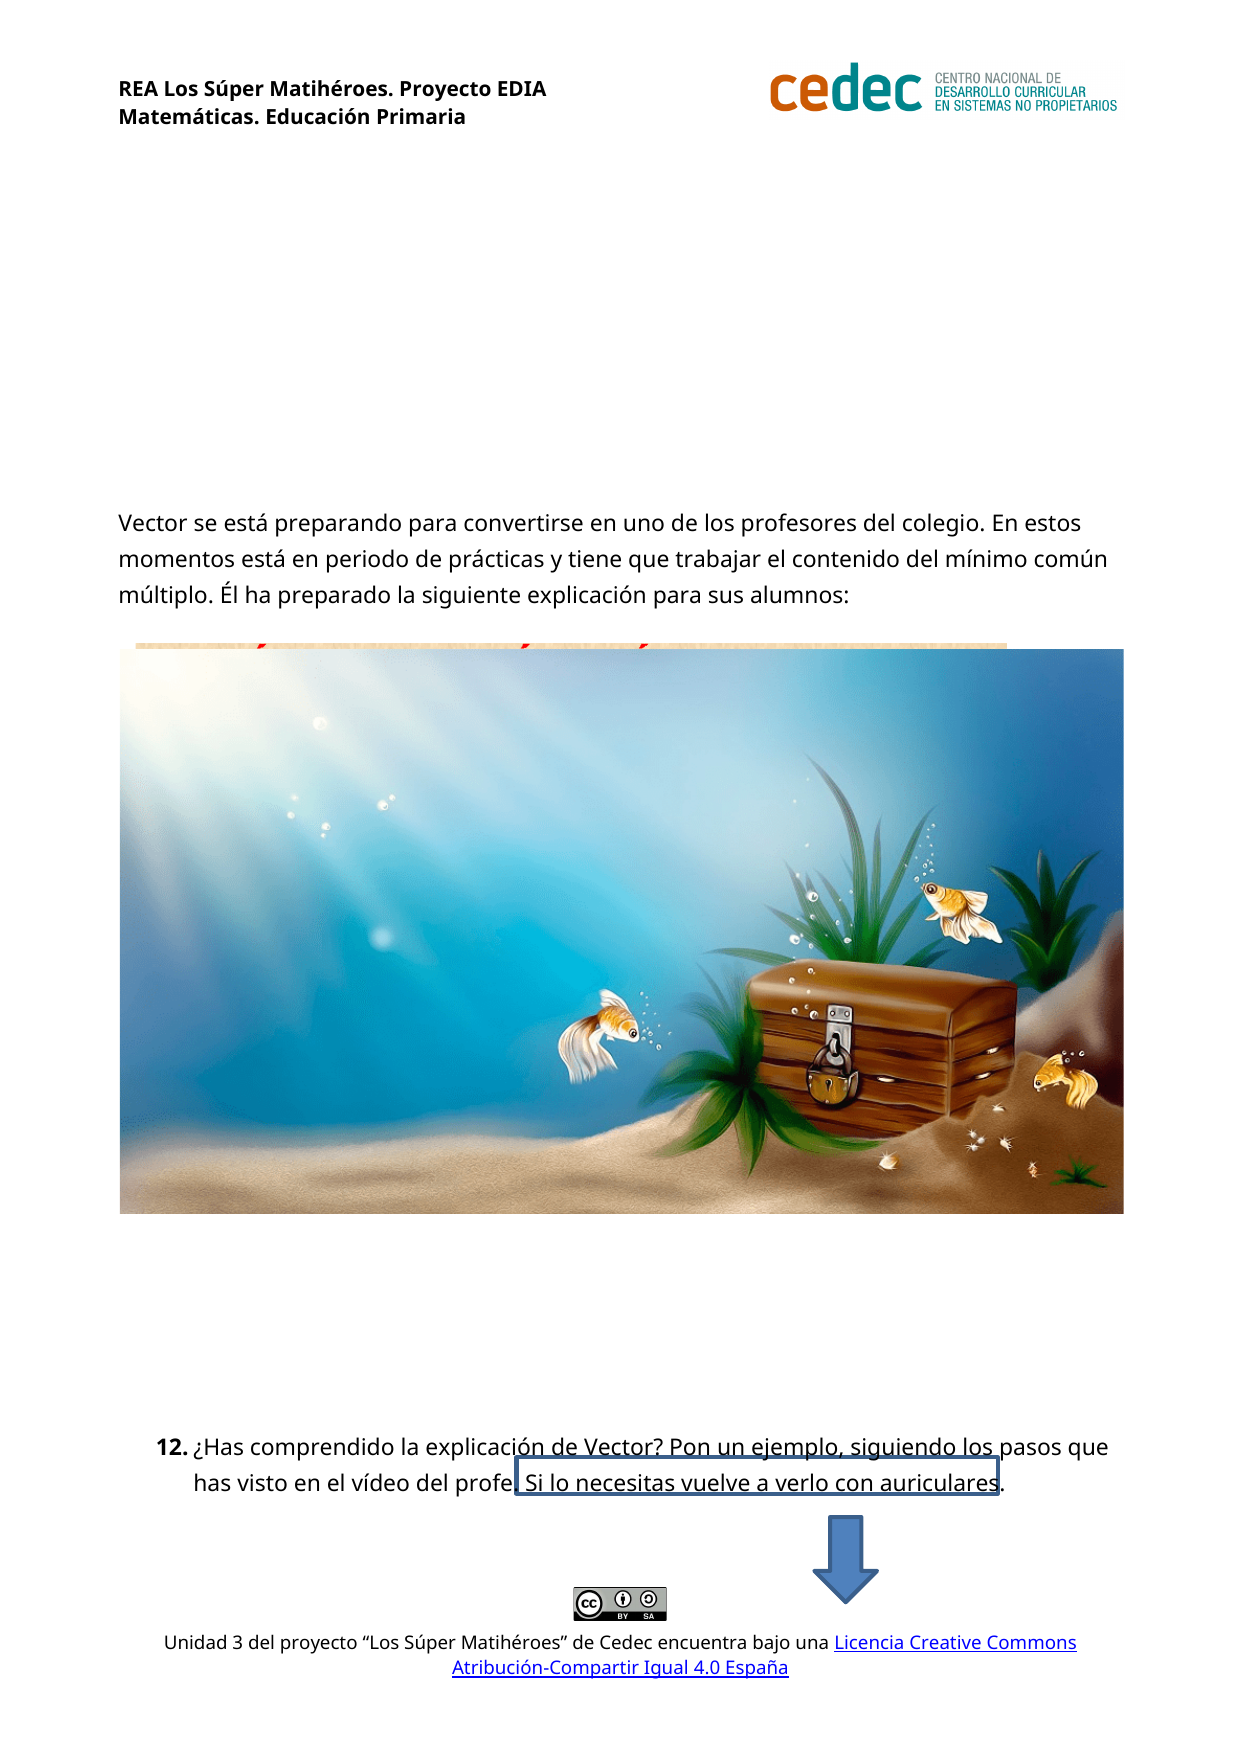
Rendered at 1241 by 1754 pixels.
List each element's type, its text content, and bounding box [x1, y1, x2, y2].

picture [768, 60, 1125, 120]
text Vector se está preparando para convertirse en uno de los profesores del colegio. En estos momentos está en periodo de prácticas y tiene que trabajar el contenido del mínimo común múltiplo. Él ha preparado la siguiente explicación para sus alumnos: [118, 507, 1122, 610]
picture [119, 643, 1124, 1214]
picture [573, 1587, 667, 1621]
list ¿Has comprendido la explicación de Vector? Pon un ejemplo, siguiendo los pasos que has visto en el vídeo del profe. Si lo necesitas vuelve a verlo con auriculares. [156, 1431, 1122, 1498]
